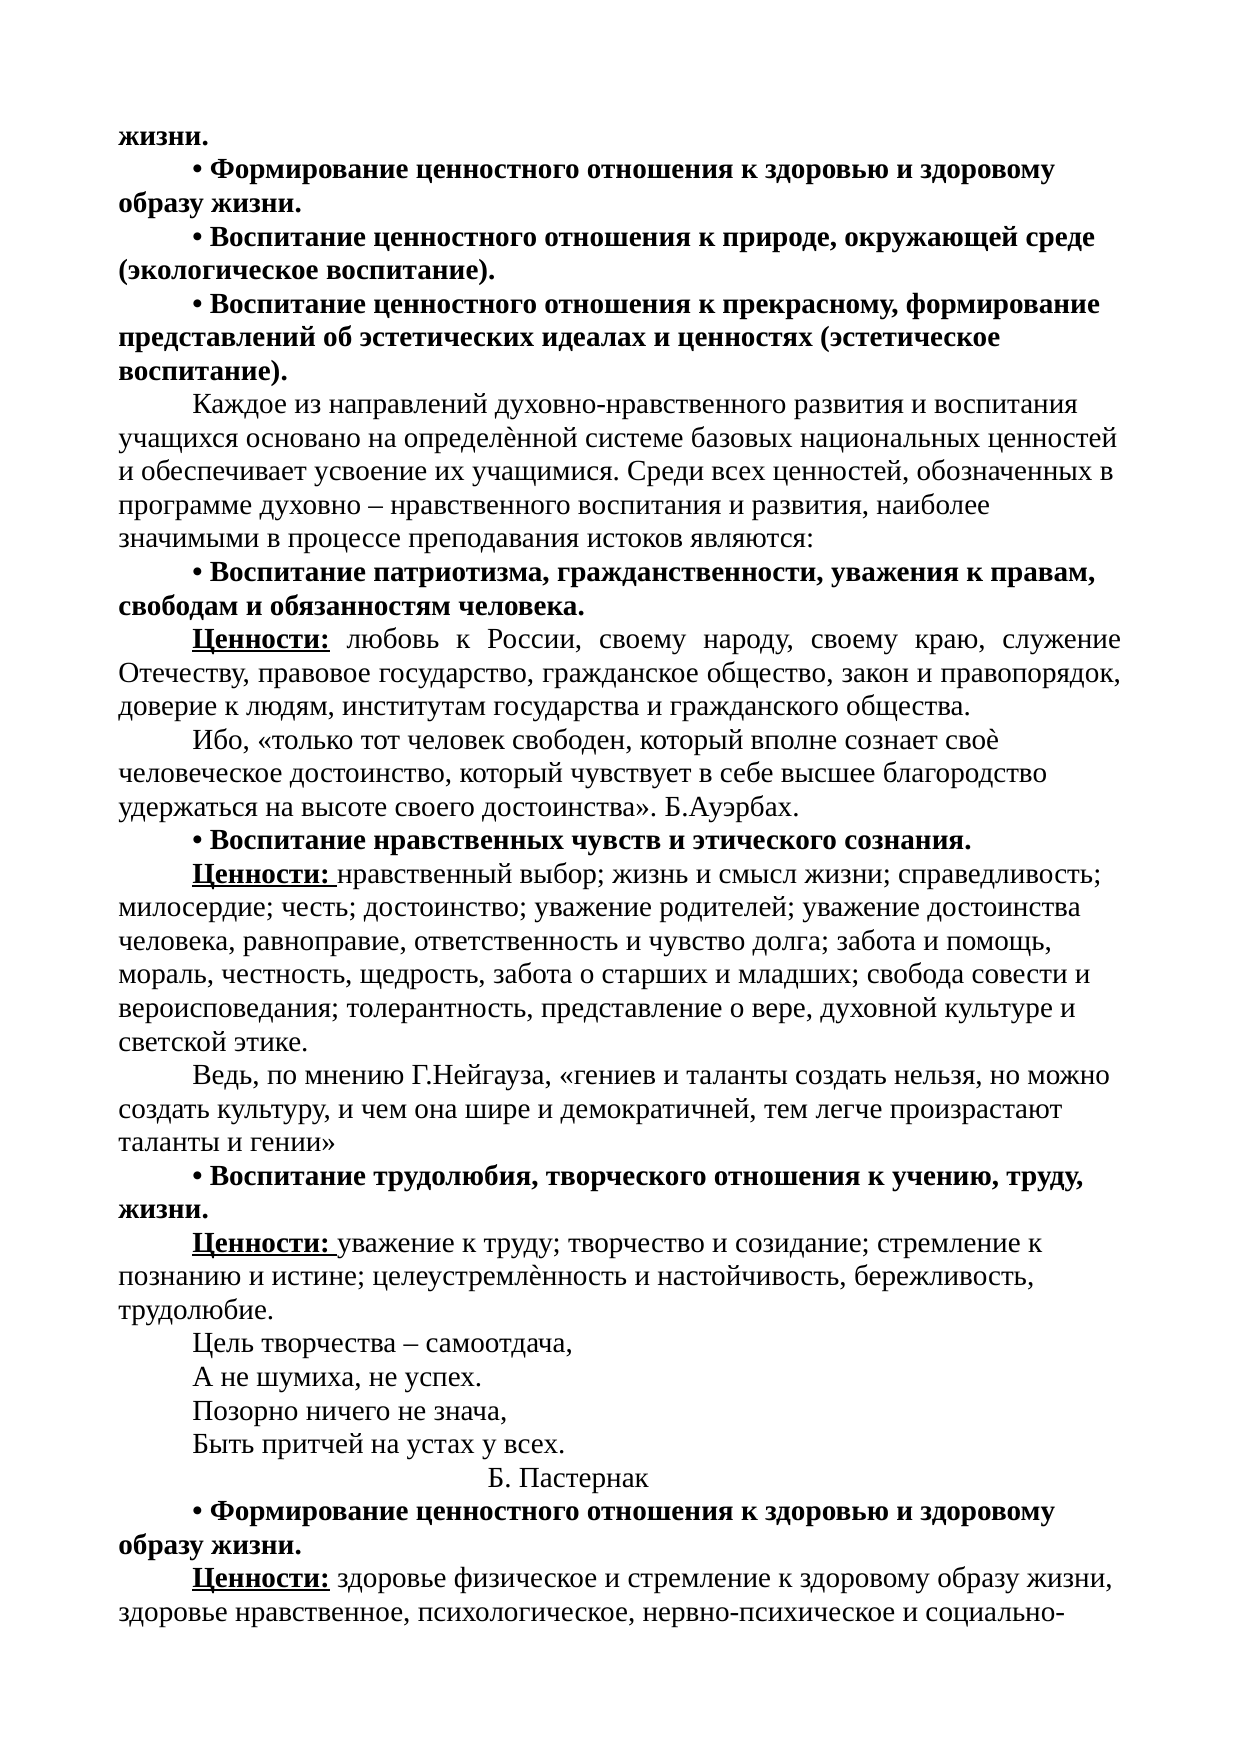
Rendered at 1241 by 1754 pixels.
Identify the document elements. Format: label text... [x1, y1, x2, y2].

text человека, равноправие, ответственность и чувство долга; забота и помощь, [118, 923, 1122, 957]
text значимыми в процессе преподавания истоков являются: [118, 521, 1122, 554]
text воспитание). [118, 353, 1122, 386]
text учащихся основано на определѐнной системе базовых национальных ценностей [118, 420, 1122, 453]
text милосердие; честь; достоинство; уважение родителей; уважение достоинства [118, 889, 1122, 923]
text Ценности: нравственный выбор; жизнь и смысл жизни; справедливость; [118, 856, 1122, 889]
text вероисповедания; толерантность, представление о вере, духовной культуре и [118, 990, 1122, 1024]
text познанию и истине; целеустремлѐнность и настойчивость, бережливость, [118, 1258, 1122, 1292]
text Быть притчей на устах у всех. [118, 1426, 1122, 1460]
text • Воспитание ценностного отношения к прекрасному, формирование [118, 286, 1122, 319]
text • Воспитание трудолюбия, творческого отношения к учению, труду, [118, 1158, 1122, 1191]
text человеческое достоинство, который чувствует в себе высшее благородство [118, 755, 1122, 789]
text свободам и обязанностям человека. [118, 588, 1122, 621]
text таланты и гении» [118, 1124, 1122, 1158]
text • Формирование ценностного отношения к здоровью и здоровому [118, 152, 1122, 185]
text • Воспитание нравственных чувств и этического сознания. [118, 822, 1122, 856]
text (экологическое воспитание). [118, 252, 1122, 286]
text жизни. [118, 1191, 1122, 1225]
text образу жизни. [118, 185, 1122, 219]
text • Формирование ценностного отношения к здоровью и здоровому [118, 1493, 1122, 1527]
text А не шумиха, не успех. [118, 1359, 1122, 1393]
text удержаться на высоте своего достоинства». Б.Ауэрбах. [118, 789, 1122, 822]
text светской этике. [118, 1024, 1122, 1057]
text образу жизни. [118, 1527, 1122, 1560]
text мораль, честность, щедрость, забота о старших и младших; свобода совести и [118, 957, 1122, 990]
text Ибо, «только тот человек свободен, который вполне сознает своѐ [118, 722, 1122, 755]
text • Воспитание ценностного отношения к природе, окружающей среде [118, 219, 1122, 252]
text создать культуру, и чем она шире и демократичней, тем легче произрастают [118, 1091, 1122, 1124]
text • Воспитание патриотизма, гражданственности, уважения к правам, [118, 554, 1122, 588]
text Позорно ничего не знача, [118, 1393, 1122, 1426]
text Цель творчества – самоотдача, [118, 1326, 1122, 1359]
text трудолюбие. [118, 1292, 1122, 1326]
text Ценности: любовь к России, своему народу, своему краю, служение Отечеству, правовое государство, гражданское общество, закон и правопорядок, доверие к людям, институтам государства и гражданского общества. [118, 621, 1122, 722]
text здоровье нравственное, психологическое, нервно-психическое и социально- [118, 1594, 1122, 1627]
text Б. Пастернак [118, 1460, 1122, 1493]
text и обеспечивает усвоение их учащимися. Среди всех ценностей, обозначенных в [118, 453, 1122, 487]
text Каждое из направлений духовно-нравственного развития и воспитания [118, 386, 1122, 420]
text представлений об эстетических идеалах и ценностях (эстетическое [118, 319, 1122, 353]
text программе духовно – нравственного воспитания и развития, наиболее [118, 487, 1122, 521]
text Ценности: здоровье физическое и стремление к здоровому образу жизни, [118, 1560, 1122, 1594]
text Ведь, по мнению Г.Нейгауза, «гениев и таланты создать нельзя, но можно [118, 1057, 1122, 1091]
text Ценности: уважение к труду; творчество и созидание; стремление к [118, 1225, 1122, 1258]
text жизни. [118, 118, 1122, 152]
